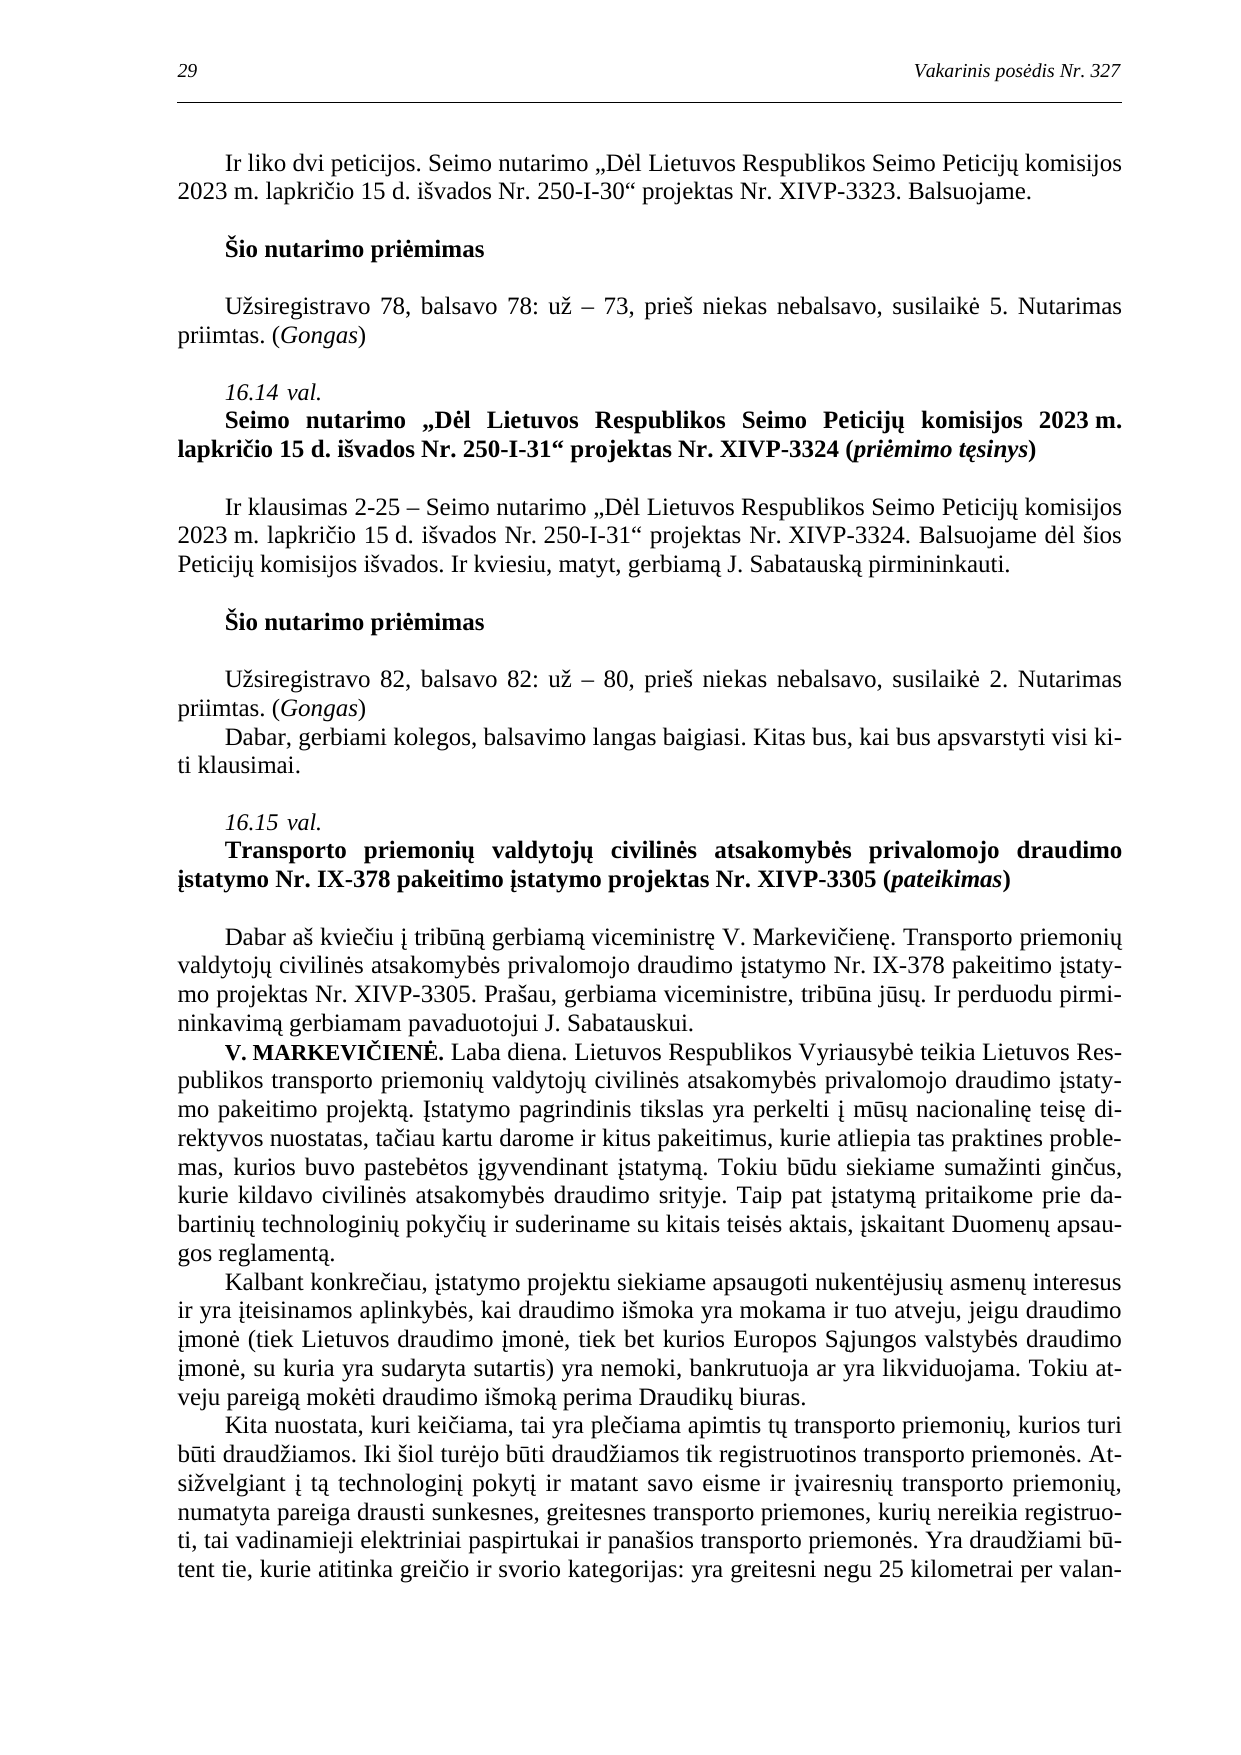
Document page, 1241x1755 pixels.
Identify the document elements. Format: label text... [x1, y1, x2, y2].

text 16.15 val. [224, 808, 1122, 835]
text Ir li­ko dvi pe­ti­ci­jos. Sei­mo nu­ta­ri­mo „Dėl Lie­tu­vos Res­pub­li­kos Sei­mo Pe­ti­ci­jų ko­mi­si­jos 2023 m. lap­kri­čio 15 d. iš­va­dos Nr. 250-I-30“ pro­jek­tas Nr. XIVP-3323. Bal­suo­ja­me. [177, 148, 1122, 205]
text Da­bar, ger­bia­mi ko­le­gos, bal­sa­vi­mo lan­gas bai­gia­si. Ki­tas bus, kai bus ap­svars­ty­ti vi­si ki­ti klau­si­mai. [177, 722, 1122, 779]
text Ki­ta nuo­sta­ta, ku­ri kei­čia­ma, tai yra ple­čia­ma ap­im­tis tų trans­por­to prie­mo­nių, ku­rios tu­ri bū­ti drau­džia­mos. Iki šiol tu­rė­jo bū­ti drau­džia­mos tik re­gist­ruo­ti­nos trans­por­to prie­mo­nės. At­si­žvel­giant į tą tech­no­lo­gi­nį po­ky­tį ir ma­tant sa­vo eis­me ir įvai­res­nių trans­por­to prie­mo­nių, nu­ma­ty­ta pa­rei­ga draus­ti sun­kes­nes, grei­tes­nes trans­por­to prie­mo­nes, ku­rių ne­rei­kia re­gist­ruo­ti, tai va­di­na­mie­ji elek­tri­niai pa­spir­tu­kai ir pa­na­šios trans­por­to prie­mo­nės. Yra drau­džia­mi bū­tent tie, ku­rie ati­tin­ka grei­čio ir svo­rio ka­te­go­ri­jas: yra grei­tes­ni ne­gu 25 ki­lo­met­rai per va­lan­ [177, 1410, 1122, 1583]
text Už­si­re­gist­ra­vo 82, bal­sa­vo 82: už – 80, prieš nie­kas ne­bal­sa­vo, su­si­lai­kė 2. Nu­ta­ri­mas pri­im­tas. (Gon­gas) [177, 664, 1122, 722]
text Kal­bant kon­kre­čiau, įsta­ty­mo pro­jek­tu sie­kia­me ap­sau­go­ti nu­ken­tė­ju­sių­ as­me­nų in­te­re­sus ir yra įtei­si­na­mos ap­lin­ky­bės, kai drau­di­mo iš­mo­ka yra mo­ka­ma ir tuo at­ve­ju, jei­gu drau­di­mo įmo­nė (tiek Lie­tu­vos drau­di­mo įmo­nė, tiek bet kurios Eu­ro­pos Są­jun­gos vals­ty­bės drau­di­mo įmo­nė, su ku­ria yra su­da­ry­ta su­tar­tis) yra ne­mo­ki, ban­kru­tuo­ja ar yra lik­vi­duo­ja­ma. To­kiu at­ve­ju pa­rei­gą mo­kė­ti drau­di­mo iš­mo­ką pe­ri­ma Drau­di­kų biu­ras. [177, 1267, 1122, 1410]
text V. MARKEVIČIENĖ. La­ba die­na. Lie­tu­vos Res­pub­li­kos Vy­riau­sy­bė tei­kia Lie­tu­vos Res­pub­li­kos trans­por­to prie­mo­nių val­dy­to­jų ci­vi­li­nės at­sa­ko­my­bės pri­va­lo­mo­jo drau­di­mo įsta­ty­mo pa­kei­ti­mo pro­jek­tą. Įsta­ty­mo pa­grin­di­nis tiks­las yra per­kel­ti į mū­sų na­cio­na­li­nę tei­sę di­rek­ty­vos nuo­sta­tas, ta­čiau kar­tu da­ro­me ir ki­tus pa­kei­ti­mus, ku­rie at­lie­pia tas prak­ti­nes pro­ble­mas, ku­rios bu­vo pa­ste­bė­tos įgy­ven­di­nant įsta­ty­mą. To­kiu bū­du sie­kia­me su­ma­žin­ti gin­čus, ku­rie kil­da­vo ci­vi­li­nės at­sa­ko­my­bės drau­di­mo sri­ty­je. Taip pat įsta­ty­mą pri­tai­ko­me prie da­bar­ti­nių tech­no­lo­gi­nių po­ky­čių ir su­de­ri­na­me su ki­tais tei­sės ak­tais, įskai­tant Duo­me­nų ap­sau­gos reg­la­men­tą. [177, 1037, 1122, 1267]
text 16.14 val. [224, 378, 1122, 405]
text Da­bar aš kvie­čiu į tri­bū­ną ger­bia­mą vi­ce­mi­nist­rę V. Mar­ke­vi­čie­nę. Trans­por­to prie­mo­nių val­dy­to­jų ci­vi­li­nės at­sa­ko­my­bės pri­va­lo­mo­jo drau­di­mo įsta­ty­mo Nr. IX-378 pa­kei­ti­mo įsta­ty­mo pro­jek­tas Nr. XIVP-3305. Pra­šau, ger­bia­ma vi­ce­mi­nist­re, tri­bū­na jū­sų. Ir per­duo­du pir­mi­nin­ka­vi­mą ger­bia­mam pa­va­duo­to­jui J. Sa­ba­taus­kui. [177, 922, 1122, 1037]
text Trans­por­to prie­mo­nių val­dy­to­jų ci­vi­li­nės at­sa­ko­my­bės pri­va­lo­mo­jo drau­di­mo įstaty­mo Nr. IX-378 pa­kei­ti­mo įsta­ty­mo pro­jek­tas Nr. XIVP-3305 (pa­tei­ki­mas) [177, 835, 1122, 893]
text Sei­mo nu­ta­ri­mo „Dėl Lie­tu­vos Res­pub­li­kos Sei­mo Pe­ti­ci­jų ko­mi­si­jos 2023 m. lapkri­čio 15 d. iš­va­dos Nr. 250-I-31“ pro­jek­tas Nr. XIVP-3324 (pri­ėmi­mo tę­si­nys) [177, 405, 1122, 463]
text Už­si­re­gist­ra­vo 78, bal­sa­vo 78: už – 73, prieš nie­kas ne­bal­sa­vo, su­si­lai­kė 5. Nu­ta­ri­mas pri­im­tas. (Gon­gas) [177, 291, 1122, 349]
text Šio nu­ta­ri­mo pri­ėmi­mas [177, 234, 1122, 263]
text Šio nu­ta­ri­mo pri­ėmi­mas [177, 607, 1122, 635]
text Ir klau­si­mas 2-25 – Sei­mo nu­ta­ri­mo „Dėl Lie­tu­vos Res­pub­li­kos Sei­mo Pe­ti­ci­jų ko­mi­si­jos 2023 m. lap­kri­čio 15 d. iš­va­dos Nr. 250-I-31“ pro­jek­tas Nr. XIVP-3324. Bal­suo­ja­me dėl šios Pe­ti­ci­jų ko­mi­si­jos iš­va­dos. Ir kvie­siu, ma­tyt, ger­bia­mą J. Sa­ba­taus­ką pir­mi­nin­kau­ti. [177, 492, 1122, 578]
